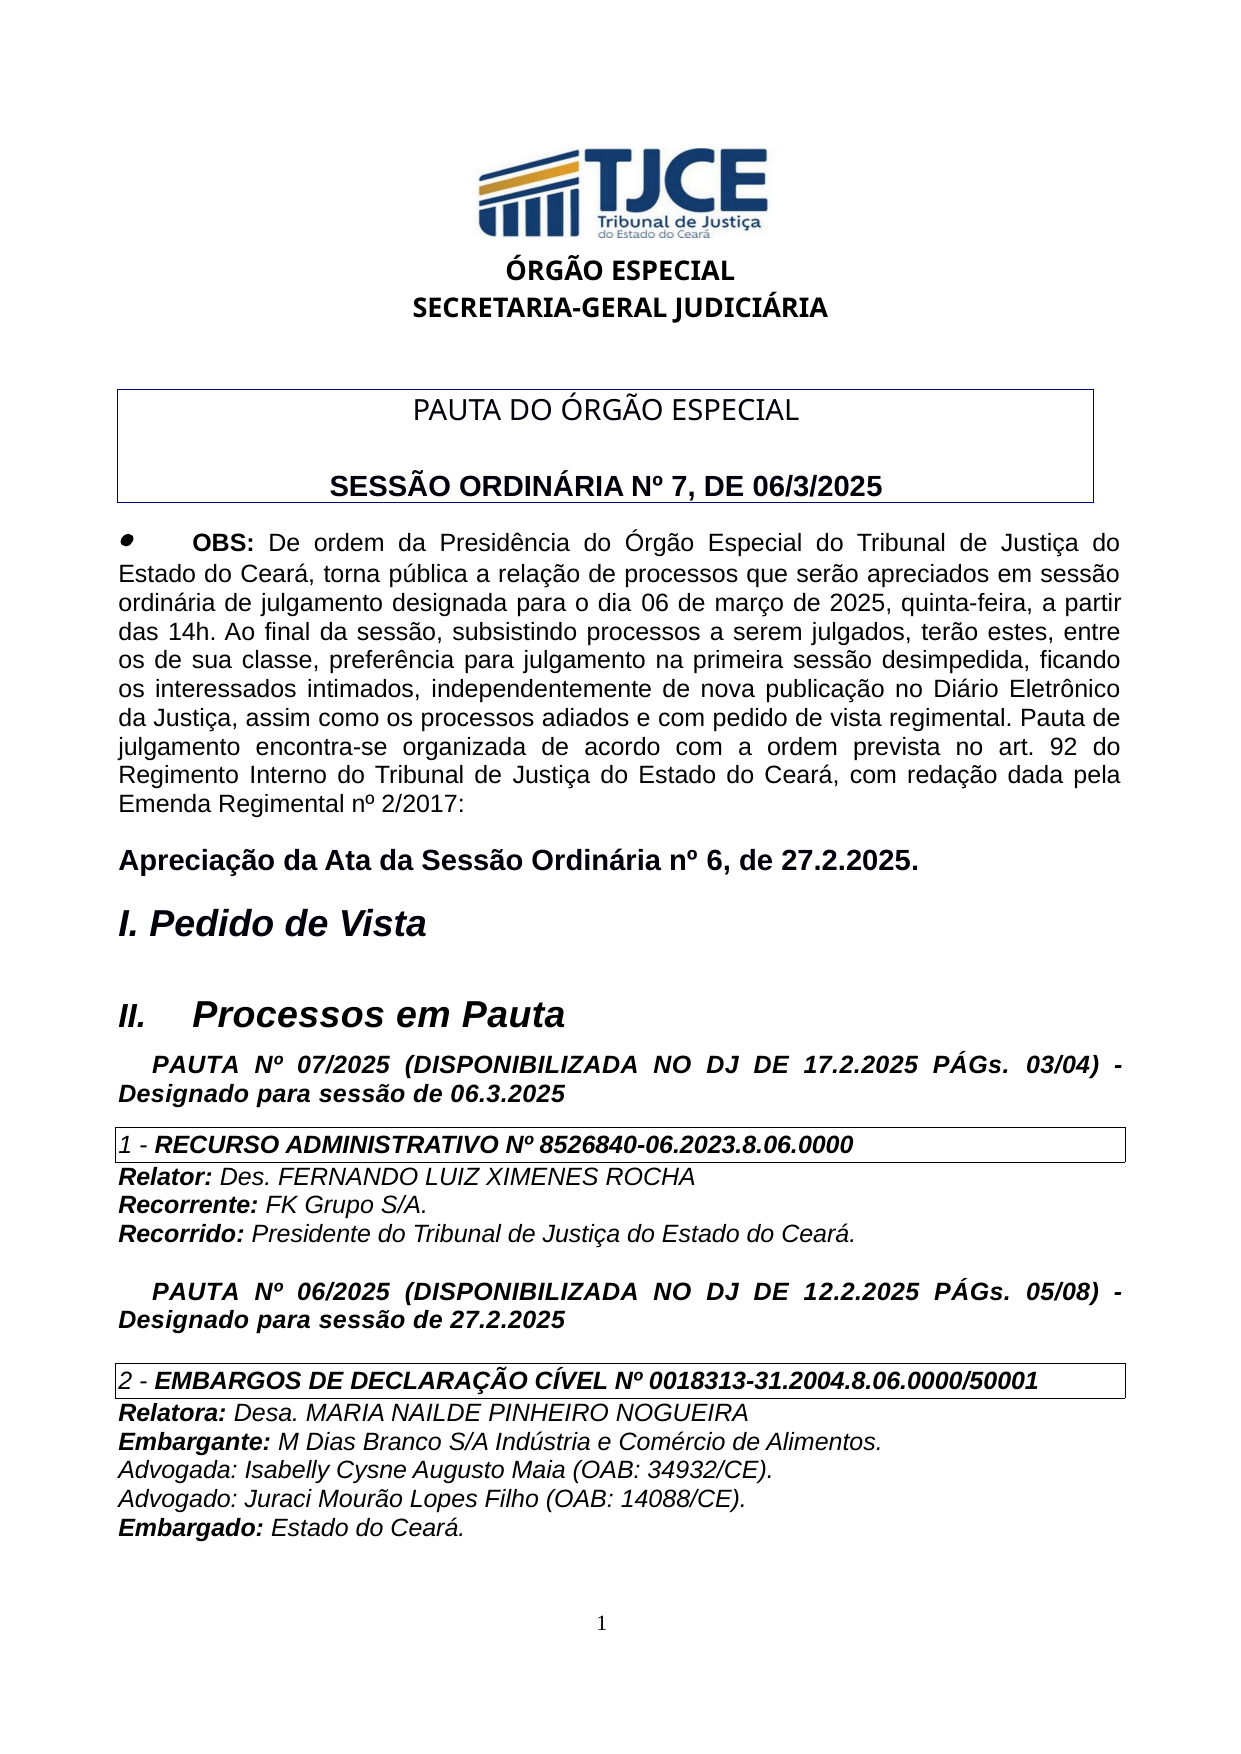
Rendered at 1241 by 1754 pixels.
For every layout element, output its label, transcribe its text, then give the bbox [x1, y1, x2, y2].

list Relatora: Desa. MARIA NAILDE PINHEIRO NOGUEIRA [118, 1399, 1122, 1427]
text ÓRGÃO ESPECIAL [118, 252, 1122, 289]
list Embargante: M Dias Branco S/A Indústria e Comércio de Alimentos. [118, 1427, 1122, 1455]
list  PAUTA Nº 06/2025 (DISPONIBILIZADA NO DJ DE 12.2.2025 PÁGs. 05/08) - Designado para sessão de 27.2.2025 [118, 1277, 1122, 1334]
list Advogado: Juraci Mourão Lopes Filho (OAB: 14088/CE). [118, 1484, 1122, 1513]
list 1 - RECURSO ADMINISTRATIVO Nº 8526840-06.2023.8.06.0000 [116, 1128, 1125, 1162]
list Relator: Des. FERNANDO LUIZ XIMENES ROCHA [118, 1163, 1122, 1191]
picture [469, 148, 777, 238]
list OBS: De ordem da Presidência do Órgão Especial do Tribunal de Justiça do Estado do Ceará, torna pública a relação de processos que serão apreciados em sessão ordinária de julgamento designada para o dia 06 de março de 2025, quinta-feira, a partir das 14h. Ao final da sessão, subsistindo processos a serem julgados, terão estes, entre os de sua classe, preferência para julgamento na primeira sessão desimpedida, ficando os interessados intimados, independentemente de nova publicação no Diário Eletrônico da Justiça, assim como os processos adiados e com pedido de vista regimental. Pauta de julgamento encontra-se organizada de acordo com a ordem prevista no art. 92 do Regimento Interno do Tribunal de Justiça do Estado do Ceará, com redação dada pela Emenda Regimental nº 2/2017: [118, 528, 1122, 818]
text SECRETARIA-GERAL JUDICIÁRIA [118, 289, 1122, 326]
text Apreciação da Ata da Sessão Ordinária nº 6, de 27.2.2025. [118, 843, 1122, 876]
list Processos em Pauta [118, 992, 1122, 1036]
text I. Pedido de Vista [118, 901, 1122, 944]
list  PAUTA Nº 07/2025 (DISPONIBILIZADA NO DJ DE 17.2.2025 PÁGs. 03/04) - Designado para sessão de 06.3.2025 [118, 1050, 1122, 1108]
text PAUTA DO ÓRGÃO ESPECIAL [118, 390, 1093, 429]
list Recorrente: FK Grupo S/A. [118, 1191, 1122, 1219]
text Sessão ordinária nº 7, de 06/3/2025 [118, 468, 1093, 502]
list Advogada: Isabelly Cysne Augusto Maia (OAB: 34932/CE). [118, 1455, 1122, 1484]
list 2 - EMBARGOS DE DECLARAÇÃO CÍVEL Nº 0018313-31.2004.8.06.0000/50001 [116, 1364, 1125, 1398]
list Recorrido: Presidente do Tribunal de Justiça do Estado do Ceará. [118, 1219, 1122, 1248]
list Embargado: Estado do Ceará. [118, 1513, 1122, 1542]
